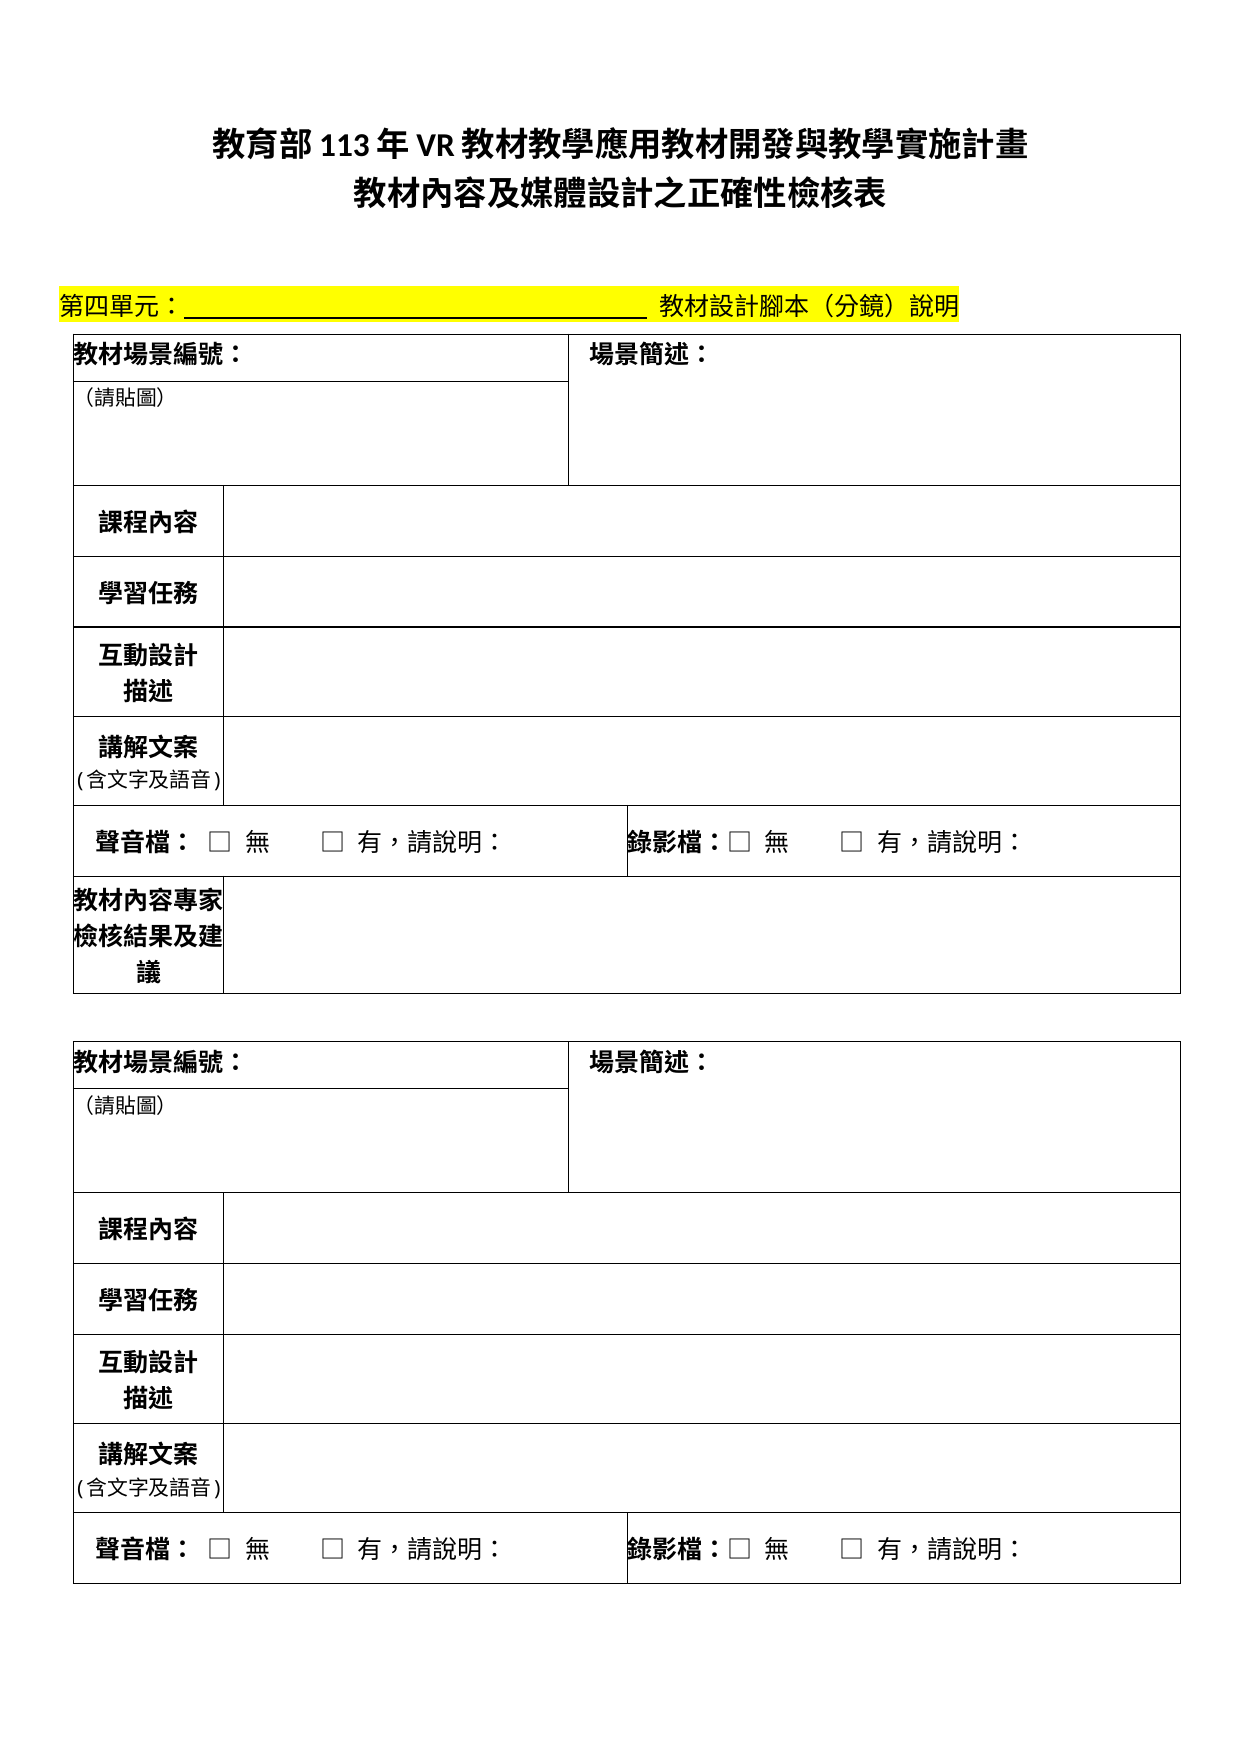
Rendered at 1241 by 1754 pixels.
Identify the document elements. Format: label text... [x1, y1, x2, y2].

table_cell 錄影檔：□ 無 □ 有，請說明： [628, 806, 1180, 876]
table_cell 聲音檔： □ 無 □ 有，請說明： [74, 806, 627, 876]
table_cell 講解文案 (含文字及語音) [74, 1424, 223, 1512]
table_cell [224, 1193, 1180, 1263]
table_cell [224, 1335, 1180, 1423]
table_cell （請貼圖） [74, 1089, 568, 1192]
table_header 教材場景編號： [74, 335, 568, 381]
table_cell 講解文案 (含文字及語音) [74, 717, 223, 805]
table_cell [224, 877, 1180, 993]
table_cell （請貼圖） [74, 382, 568, 485]
table_cell 互動設計 描述 [74, 1335, 223, 1423]
table_cell [224, 717, 1180, 805]
table_header 場景簡述： [569, 335, 1180, 485]
table_header 場景簡述： [569, 1042, 1180, 1192]
table_cell [224, 1424, 1180, 1512]
table_cell 錄影檔：□ 無 □ 有，請說明： [628, 1513, 1180, 1583]
table_cell [224, 1264, 1180, 1334]
table_cell 互動設計 描述 [74, 628, 223, 716]
text 第四單元： 教材設計腳本（分鏡）說明 [59, 263, 1181, 325]
table_cell 課程內容 [74, 486, 223, 556]
table_cell 學習任務 [74, 1264, 223, 1334]
table_cell [224, 628, 1180, 716]
table_cell [224, 557, 1180, 626]
table_cell 聲音檔： □ 無 □ 有，請說明： [74, 1513, 627, 1583]
table_cell 教材內容專家檢核結果及建議 [74, 877, 223, 993]
table_header 教材場景編號： [74, 1042, 568, 1088]
table_cell 學習任務 [74, 557, 223, 626]
table_cell 課程內容 [74, 1193, 223, 1263]
table_cell [224, 486, 1180, 556]
